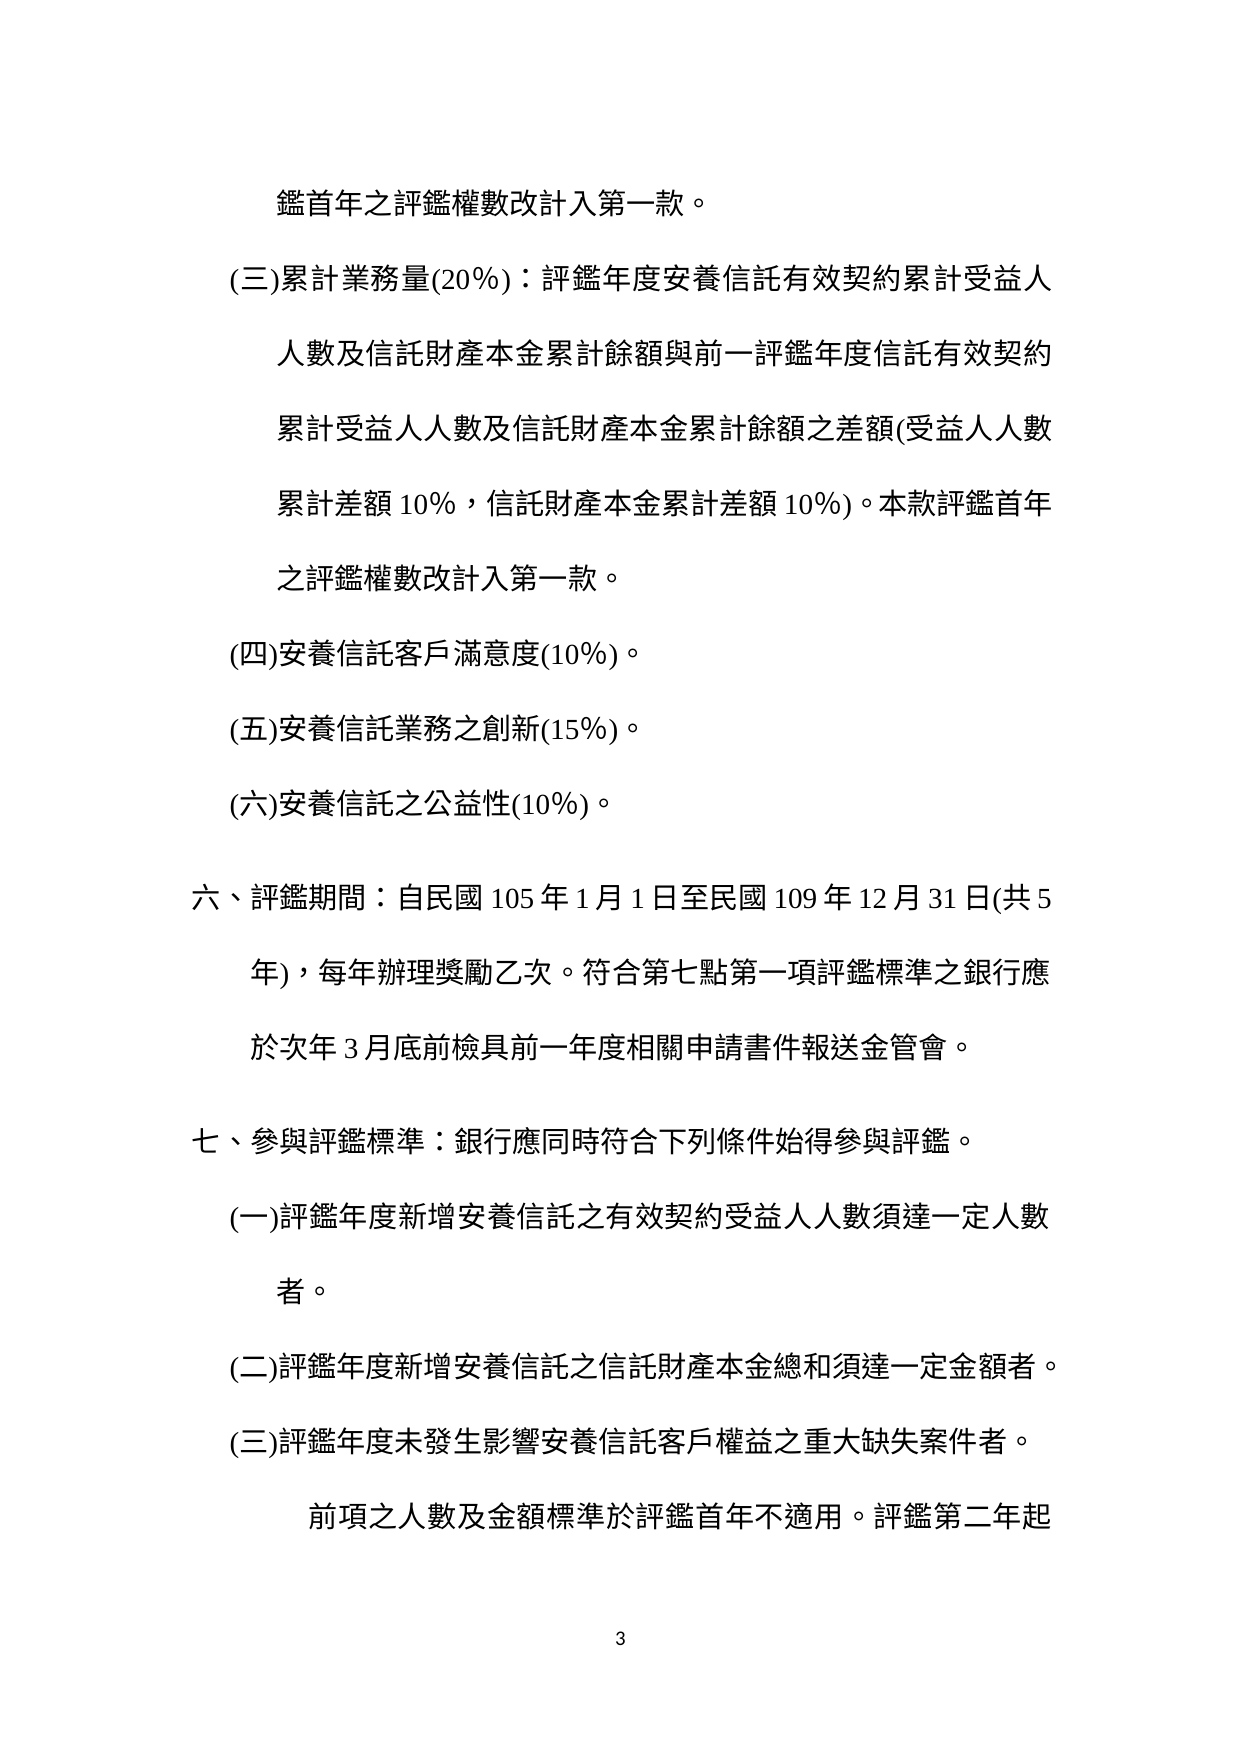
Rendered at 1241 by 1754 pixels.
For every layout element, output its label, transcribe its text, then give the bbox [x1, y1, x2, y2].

text (四)安養信託客戶滿意度(10％)。 [229, 614, 1053, 689]
text (一)評鑑年度新增安養信託之有效契約受益人人數須達一定人數者。 [229, 1177, 1053, 1327]
text 前項之人數及金額標準於評鑑首年不適用。評鑑第二年起 [250, 1477, 1053, 1552]
text (三)評鑑年度未發生影響安養信託客戶權益之重大缺失案件者。 [229, 1402, 1053, 1477]
text (六)安養信託之公益性(10％)。 [229, 764, 1053, 839]
text 六、評鑑期間：自民國105年1月1日至民國109年12月31日(共5年)，每年辦理獎勵乙次。符合第七點第一項評鑑標準之銀行應於次年3月底前檢具前一年度相關申請書件報送金管會。 [192, 858, 1053, 1083]
text (五)安養信託業務之創新(15％)。 [229, 689, 1053, 764]
text 鑑首年之評鑑權數改計入第一款。 [229, 164, 1053, 239]
text 七、參與評鑑標準：銀行應同時符合下列條件始得參與評鑑。 [192, 1102, 1053, 1177]
text (三)累計業務量(20％)：評鑑年度安養信託有效契約累計受益人人數及信託財產本金累計餘額與前一評鑑年度信託有效契約累計受益人人數及信託財產本金累計餘額之差額(受益人人數累計差額10％，信託財產本金累計差額10％)。本款評鑑首年之評鑑權數改計入第一款。 [229, 239, 1053, 614]
text (二)評鑑年度新增安養信託之信託財產本金總和須達一定金額者。 [229, 1327, 1053, 1402]
